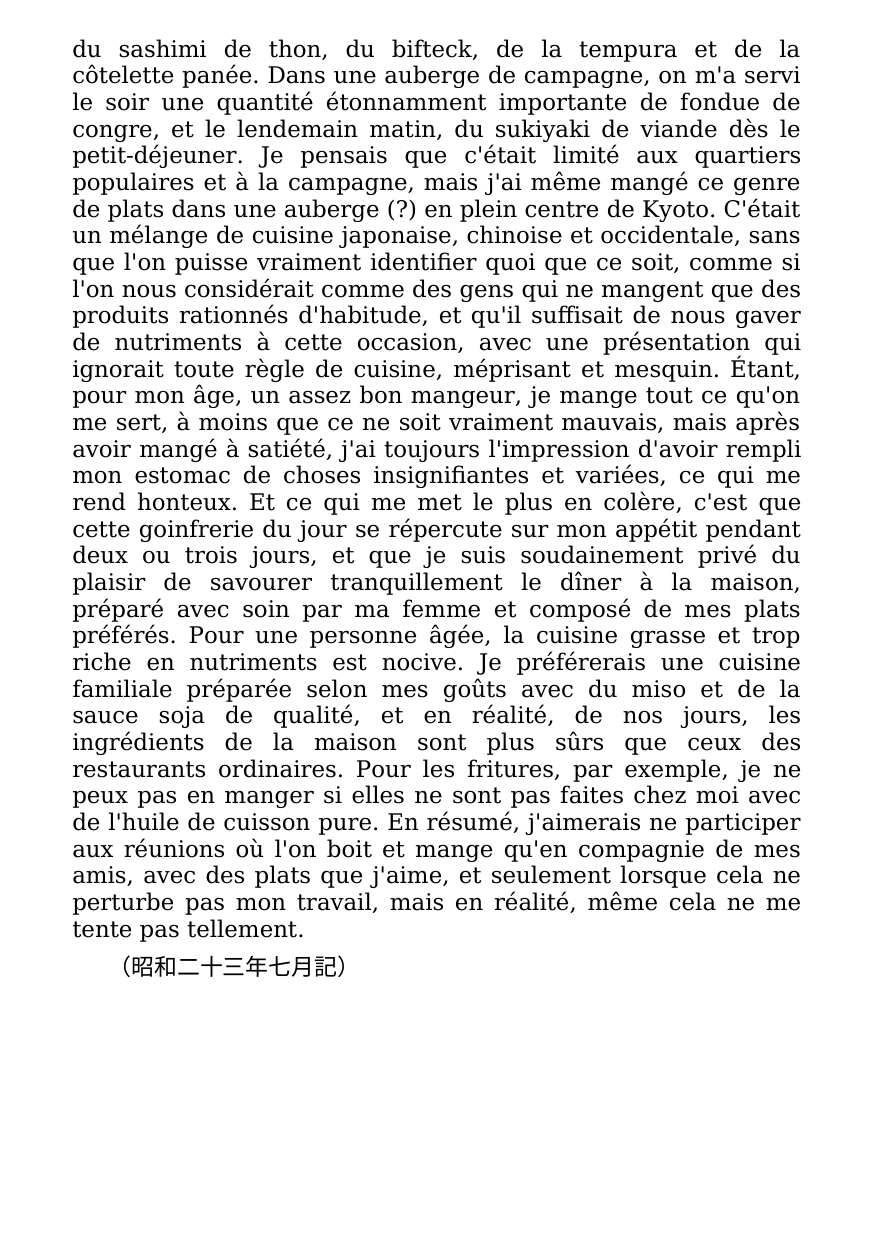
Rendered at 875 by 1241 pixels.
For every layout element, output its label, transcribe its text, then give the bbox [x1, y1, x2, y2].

text du sashimi de thon, du bifteck, de la tempura et de la côtelette panée. Dans une auberge de campagne, on m'a servi le soir une quantité étonnamment importante de fondue de congre, et le lendemain matin, du sukiyaki de viande dès le petit-déjeuner. Je pensais que c'était limité aux quartiers populaires et à la campagne, mais j'ai même mangé ce genre de plats dans une auberge (?) en plein centre de Kyoto. C'était un mélange de cuisine japonaise, chinoise et occidentale, sans que l'on puisse vraiment identifier quoi que ce soit, comme si l'on nous considérait comme des gens qui ne mangent que des produits rationnés d'habitude, et qu'il suffisait de nous gaver de nutriments à cette occasion, avec une présentation qui ignorait toute règle de cuisine, méprisant et mesquin. Étant, pour mon âge, un assez bon mangeur, je mange tout ce qu'on me sert, à moins que ce ne soit vraiment mauvais, mais après avoir mangé à satiété, j'ai toujours l'impression d'avoir rempli mon estomac de choses insignifiantes et variées, ce qui me rend honteux. Et ce qui me met le plus en colère, c'est que cette goinfrerie du jour se répercute sur mon appétit pendant deux ou trois jours, et que je suis soudainement privé du plaisir de savourer tranquillement le dîner à la maison, préparé avec soin par ma femme et composé de mes plats préférés. Pour une personne âgée, la cuisine grasse et trop riche en nutriments est nocive. Je préférerais une cuisine familiale préparée selon mes goûts avec du miso et de la sauce soja de qualité, et en réalité, de nos jours, les ingrédients de la maison sont plus sûrs que ceux des restaurants ordinaires. Pour les fritures, par exemple, je ne peux pas en manger si elles ne sont pas faites chez moi avec de l'huile de cuisson pure. En résumé, j'aimerais ne participer aux réunions où l'on boit et mange qu'en compagnie de mes amis, avec des plats que j'aime, et seulement lorsque cela ne perturbe pas mon travail, mais en réalité, même cela ne me tente pas tellement. [72, 36, 802, 943]
text （昭和二十三年七月記） [72, 949, 802, 982]
